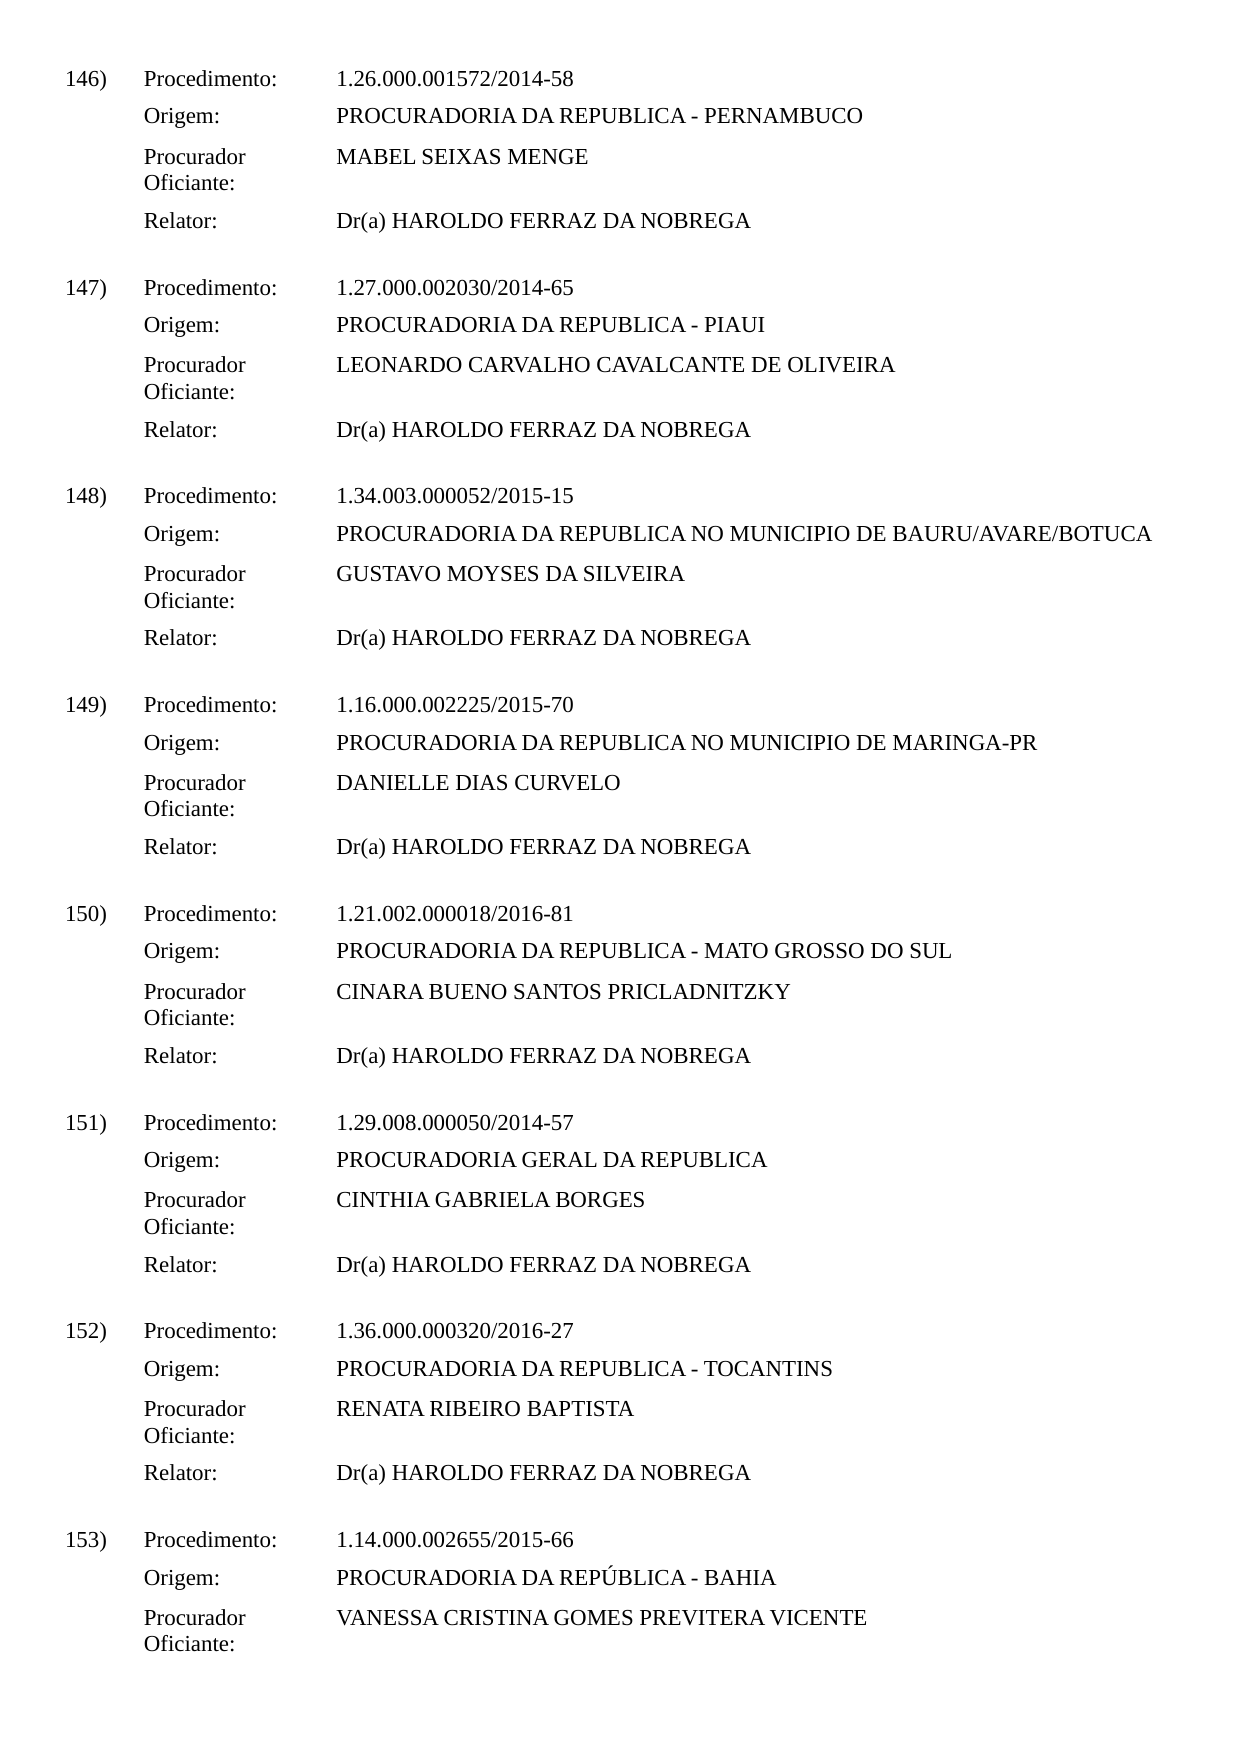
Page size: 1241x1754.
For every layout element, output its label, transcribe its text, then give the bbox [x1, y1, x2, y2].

table_header 1.26.000.001572/2014-58 [330, 59, 1181, 97]
table_header Procedimento: [138, 1312, 330, 1349]
table_cell Relator: [138, 1245, 330, 1285]
table_cell Dr(a) HAROLDO FERRAZ DA NOBREGA [330, 1245, 1181, 1285]
table_cell CINARA BUENO SANTOS PRICLADNITZKY [330, 972, 1181, 1036]
table_cell PROCURADORIA DA REPUBLICA - TOCANTINS [330, 1349, 1181, 1389]
table_header 146) [59, 59, 138, 97]
table_cell Origem: [138, 306, 330, 346]
table_cell RENATA RIBEIRO BAPTISTA [330, 1390, 1181, 1454]
table_header Procedimento: [138, 1520, 330, 1558]
table_header 1.21.002.000018/2016-81 [330, 894, 1181, 932]
table_cell Origem: [138, 514, 330, 554]
table_cell Procurador Oficiante: [138, 555, 330, 619]
table_cell Relator: [138, 1036, 330, 1076]
table_cell Relator: [138, 1454, 330, 1494]
table_cell [59, 1598, 138, 1662]
table_header 151) [59, 1103, 138, 1141]
table_header 1.14.000.002655/2015-66 [330, 1520, 1181, 1558]
table_cell [59, 972, 138, 1036]
table_cell Origem: [138, 932, 330, 972]
table_cell [59, 723, 138, 763]
table_cell [59, 828, 138, 868]
table_cell Dr(a) HAROLDO FERRAZ DA NOBREGA [330, 201, 1181, 241]
table_cell Dr(a) HAROLDO FERRAZ DA NOBREGA [330, 619, 1181, 659]
table_header Procedimento: [138, 894, 330, 932]
table_cell Dr(a) HAROLDO FERRAZ DA NOBREGA [330, 410, 1181, 450]
table_cell [59, 1390, 138, 1454]
table_cell Dr(a) HAROLDO FERRAZ DA NOBREGA [330, 828, 1181, 868]
table_cell DANIELLE DIAS CURVELO [330, 763, 1181, 827]
table_header 149) [59, 685, 138, 723]
table_cell [59, 1181, 138, 1245]
table_cell Procurador Oficiante: [138, 346, 330, 410]
table_header 147) [59, 268, 138, 306]
table_cell PROCURADORIA DA REPUBLICA - PIAUI [330, 306, 1181, 346]
table_header Procedimento: [138, 59, 330, 97]
table_cell Origem: [138, 97, 330, 137]
table_cell [59, 763, 138, 827]
table_cell MABEL SEIXAS MENGE [330, 137, 1181, 201]
table_cell Origem: [138, 1349, 330, 1389]
table_cell LEONARDO CARVALHO CAVALCANTE DE OLIVEIRA [330, 346, 1181, 410]
table_cell VANESSA CRISTINA GOMES PREVITERA VICENTE [330, 1598, 1181, 1662]
table_cell [59, 1245, 138, 1285]
table_cell PROCURADORIA DA REPUBLICA NO MUNICIPIO DE MARINGA-PR [330, 723, 1181, 763]
table_cell Relator: [138, 828, 330, 868]
table_header 1.34.003.000052/2015-15 [330, 477, 1181, 514]
table_header Procedimento: [138, 477, 330, 514]
table_cell Procurador Oficiante: [138, 1181, 330, 1245]
table_cell [59, 619, 138, 659]
table_header 1.27.000.002030/2014-65 [330, 268, 1181, 306]
table_header Procedimento: [138, 268, 330, 306]
table_cell [59, 137, 138, 201]
table_cell Relator: [138, 201, 330, 241]
table_cell [59, 555, 138, 619]
table_cell PROCURADORIA GERAL DA REPUBLICA [330, 1141, 1181, 1181]
table_header Procedimento: [138, 685, 330, 723]
table_header 1.29.008.000050/2014-57 [330, 1103, 1181, 1141]
table_cell Procurador Oficiante: [138, 1390, 330, 1454]
table_cell CINTHIA GABRIELA BORGES [330, 1181, 1181, 1245]
table_cell Origem: [138, 1558, 330, 1598]
table_cell [59, 346, 138, 410]
table_header 1.36.000.000320/2016-27 [330, 1312, 1181, 1349]
table_header 152) [59, 1312, 138, 1349]
table_cell Origem: [138, 723, 330, 763]
table_cell Origem: [138, 1141, 330, 1181]
table_cell Relator: [138, 410, 330, 450]
table_cell Relator: [138, 619, 330, 659]
table_cell [59, 1141, 138, 1181]
table_header Procedimento: [138, 1103, 330, 1141]
table_cell PROCURADORIA DA REPUBLICA NO MUNICIPIO DE BAURU/AVARE/BOTUCA [330, 514, 1181, 554]
table_cell [59, 1349, 138, 1389]
table_cell [59, 1454, 138, 1494]
table_cell [59, 97, 138, 137]
table_header 150) [59, 894, 138, 932]
table_cell PROCURADORIA DA REPUBLICA - MATO GROSSO DO SUL [330, 932, 1181, 972]
table_header 148) [59, 477, 138, 514]
table_cell [59, 201, 138, 241]
table_cell Dr(a) HAROLDO FERRAZ DA NOBREGA [330, 1454, 1181, 1494]
table_header 1.16.000.002225/2015-70 [330, 685, 1181, 723]
table_cell [59, 514, 138, 554]
table_header 153) [59, 1520, 138, 1558]
table_cell [59, 1036, 138, 1076]
table_cell Dr(a) HAROLDO FERRAZ DA NOBREGA [330, 1036, 1181, 1076]
table_cell [59, 306, 138, 346]
table_cell Procurador Oficiante: [138, 763, 330, 827]
table_cell [59, 932, 138, 972]
table_cell PROCURADORIA DA REPÚBLICA - BAHIA [330, 1558, 1181, 1598]
table_cell Procurador Oficiante: [138, 1598, 330, 1662]
table_cell Procurador Oficiante: [138, 972, 330, 1036]
table_cell [59, 1558, 138, 1598]
table_cell PROCURADORIA DA REPUBLICA - PERNAMBUCO [330, 97, 1181, 137]
table_cell Procurador Oficiante: [138, 137, 330, 201]
table_cell GUSTAVO MOYSES DA SILVEIRA [330, 555, 1181, 619]
table_cell [59, 410, 138, 450]
